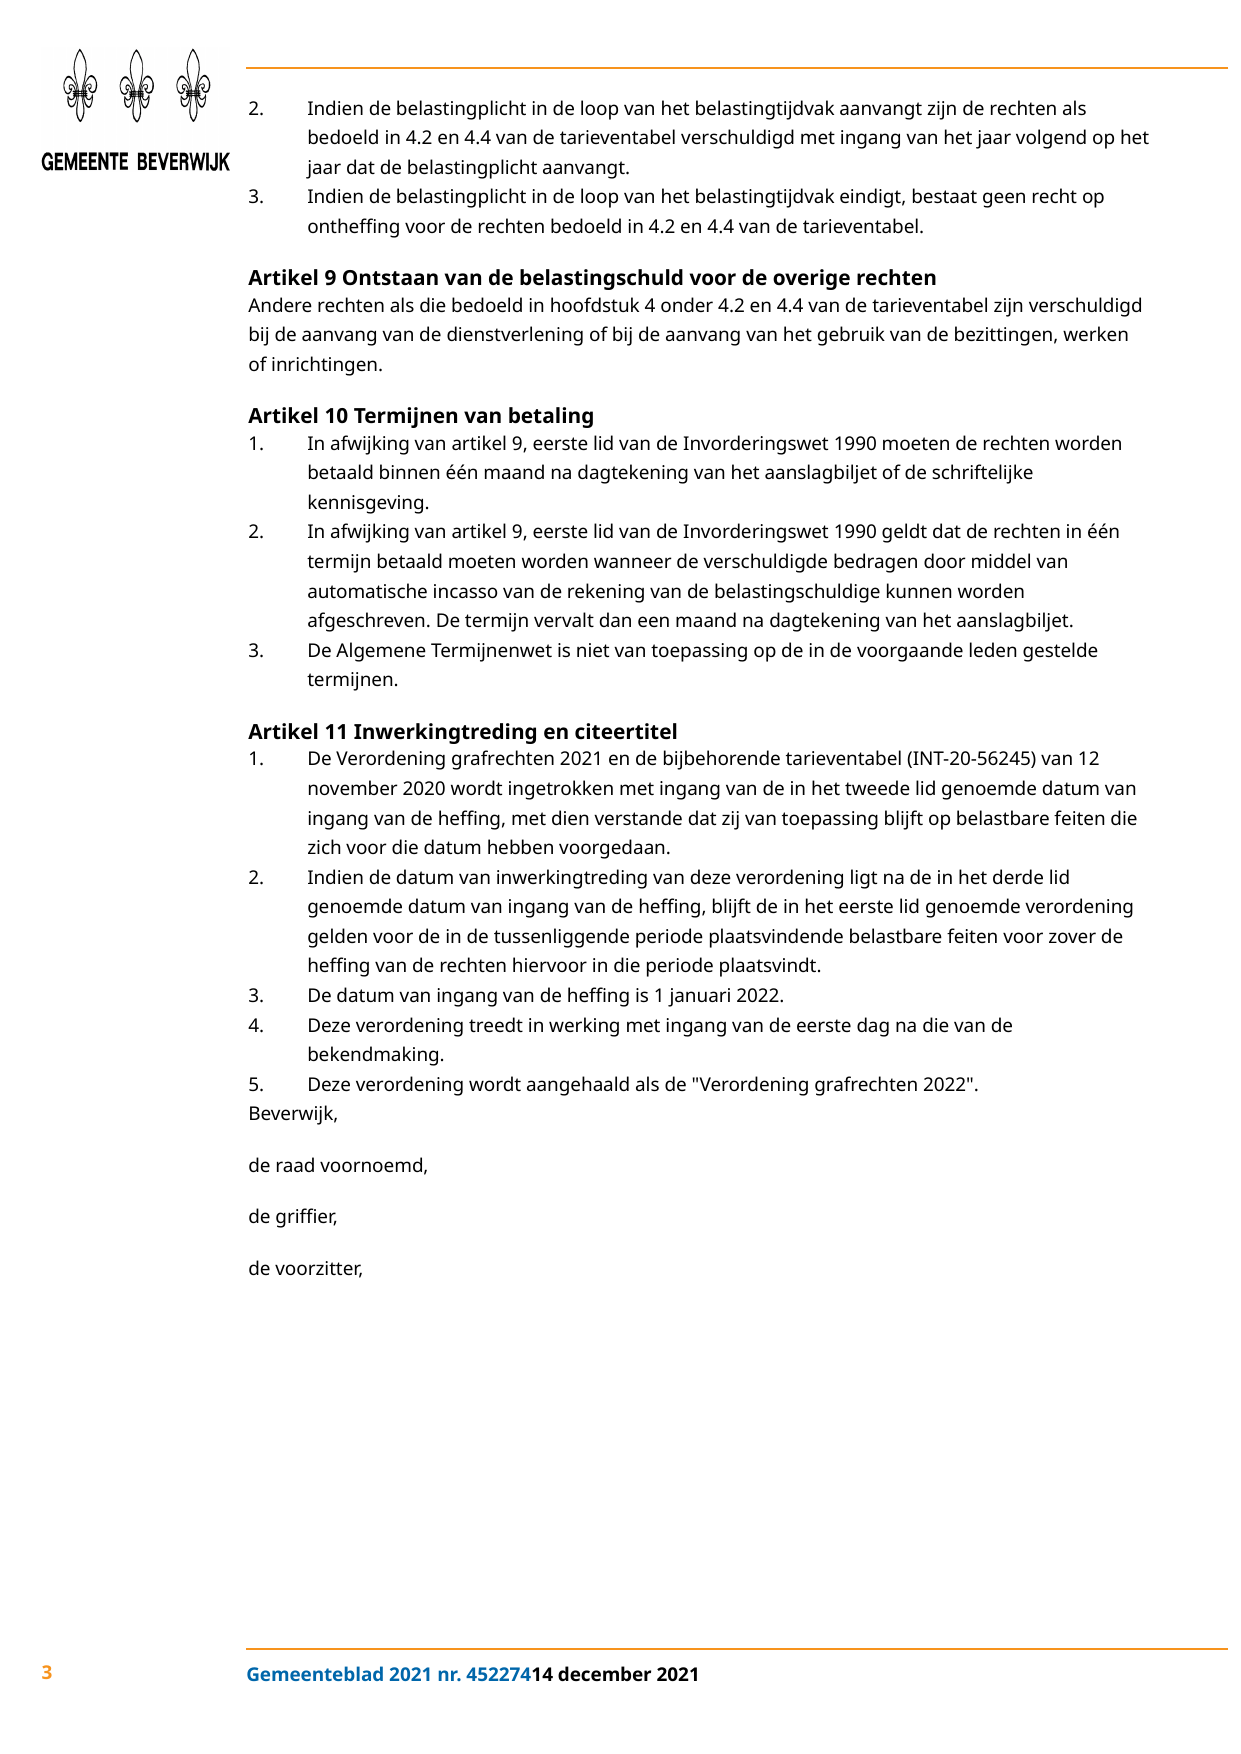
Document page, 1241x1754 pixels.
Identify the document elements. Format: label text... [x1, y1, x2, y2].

list De datum van ingang van de heffing is 1 januari 2022. [248, 982, 1152, 1008]
text de voorzitter, [248, 1255, 1152, 1281]
list De Verordening grafrechten 2021 en de bijbehorende tarieventabel (INT-20-56245) van 12 november 2020 wordt ingetrokken met ingang van de in het tweede lid genoemde datum van ingang van de heffing, met dien verstande dat zij van toepassing blijft op belastbare feiten die zich voor die datum hebben voorgedaan. [248, 746, 1152, 860]
text Beverwijk, [248, 1101, 1152, 1126]
list Indien de belastingplicht in de loop van het belastingtijdvak eindigt, bestaat geen recht op ontheffing voor de rechten bedoeld in 4.2 en 4.4 van de tarieventabel. [248, 183, 1152, 239]
list Indien de belastingplicht in de loop van het belastingtijdvak aanvangt zijn de rechten als bedoeld in 4.2 en 4.4 van de tarieventabel verschuldigd met ingang van het jaar volgend op het jaar dat de belastingplicht aanvangt. [248, 95, 1152, 180]
list De Algemene Termijnenwet is niet van toepassing op de in de voorgaande leden gestelde termijnen. [248, 637, 1152, 692]
text Artikel 11 Inwerkingtreding en citeertitel [248, 717, 1152, 746]
list In afwijking van artikel 9, eerste lid van de Invorderingswet 1990 geldt dat de rechten in één termijn betaald moeten worden wanneer de verschuldigde bedragen door middel van automatische incasso van de rekening van de belastingschuldige kunnen worden afgeschreven. De termijn vervalt dan een maand na dagtekening van het aanslagbiljet. [248, 519, 1152, 633]
list Deze verordening treedt in werking met ingang van de eerste dag na die van de bekendmaking. [248, 1012, 1152, 1067]
text de griffier, [248, 1203, 1152, 1229]
text Andere rechten als die bedoeld in hoofdstuk 4 onder 4.2 en 4.4 van de tarieventabel zijn verschuldigd bij de aanvang van de dienstverlening of bij de aanvang van het gebruik van de bezittingen, werken of inrichtingen. [248, 292, 1152, 377]
picture [41, 47, 231, 172]
list Indien de datum van inwerkingtreding van deze verordening ligt na de in het derde lid genoemde datum van ingang van de heffing, blijft de in het eerste lid genoemde verordening gelden voor de in de tussenliggende periode plaatsvindende belastbare feiten voor zover de heffing van de rechten hiervoor in die periode plaatsvindt. [248, 864, 1152, 978]
text Artikel 10 Termijnen van betaling [248, 402, 1152, 430]
list Deze verordening wordt aangehaald als de "Verordening grafrechten 2022". [248, 1071, 1152, 1097]
list In afwijking van artikel 9, eerste lid van de Invorderingswet 1990 moeten de rechten worden betaald binnen één maand na dagtekening van het aanslagbiljet of de schriftelijke kennisgeving. [248, 430, 1152, 515]
text Artikel 9 Ontstaan van de belastingschuld voor de overige rechten [248, 263, 1152, 292]
text de raad voornoemd, [248, 1152, 1152, 1178]
